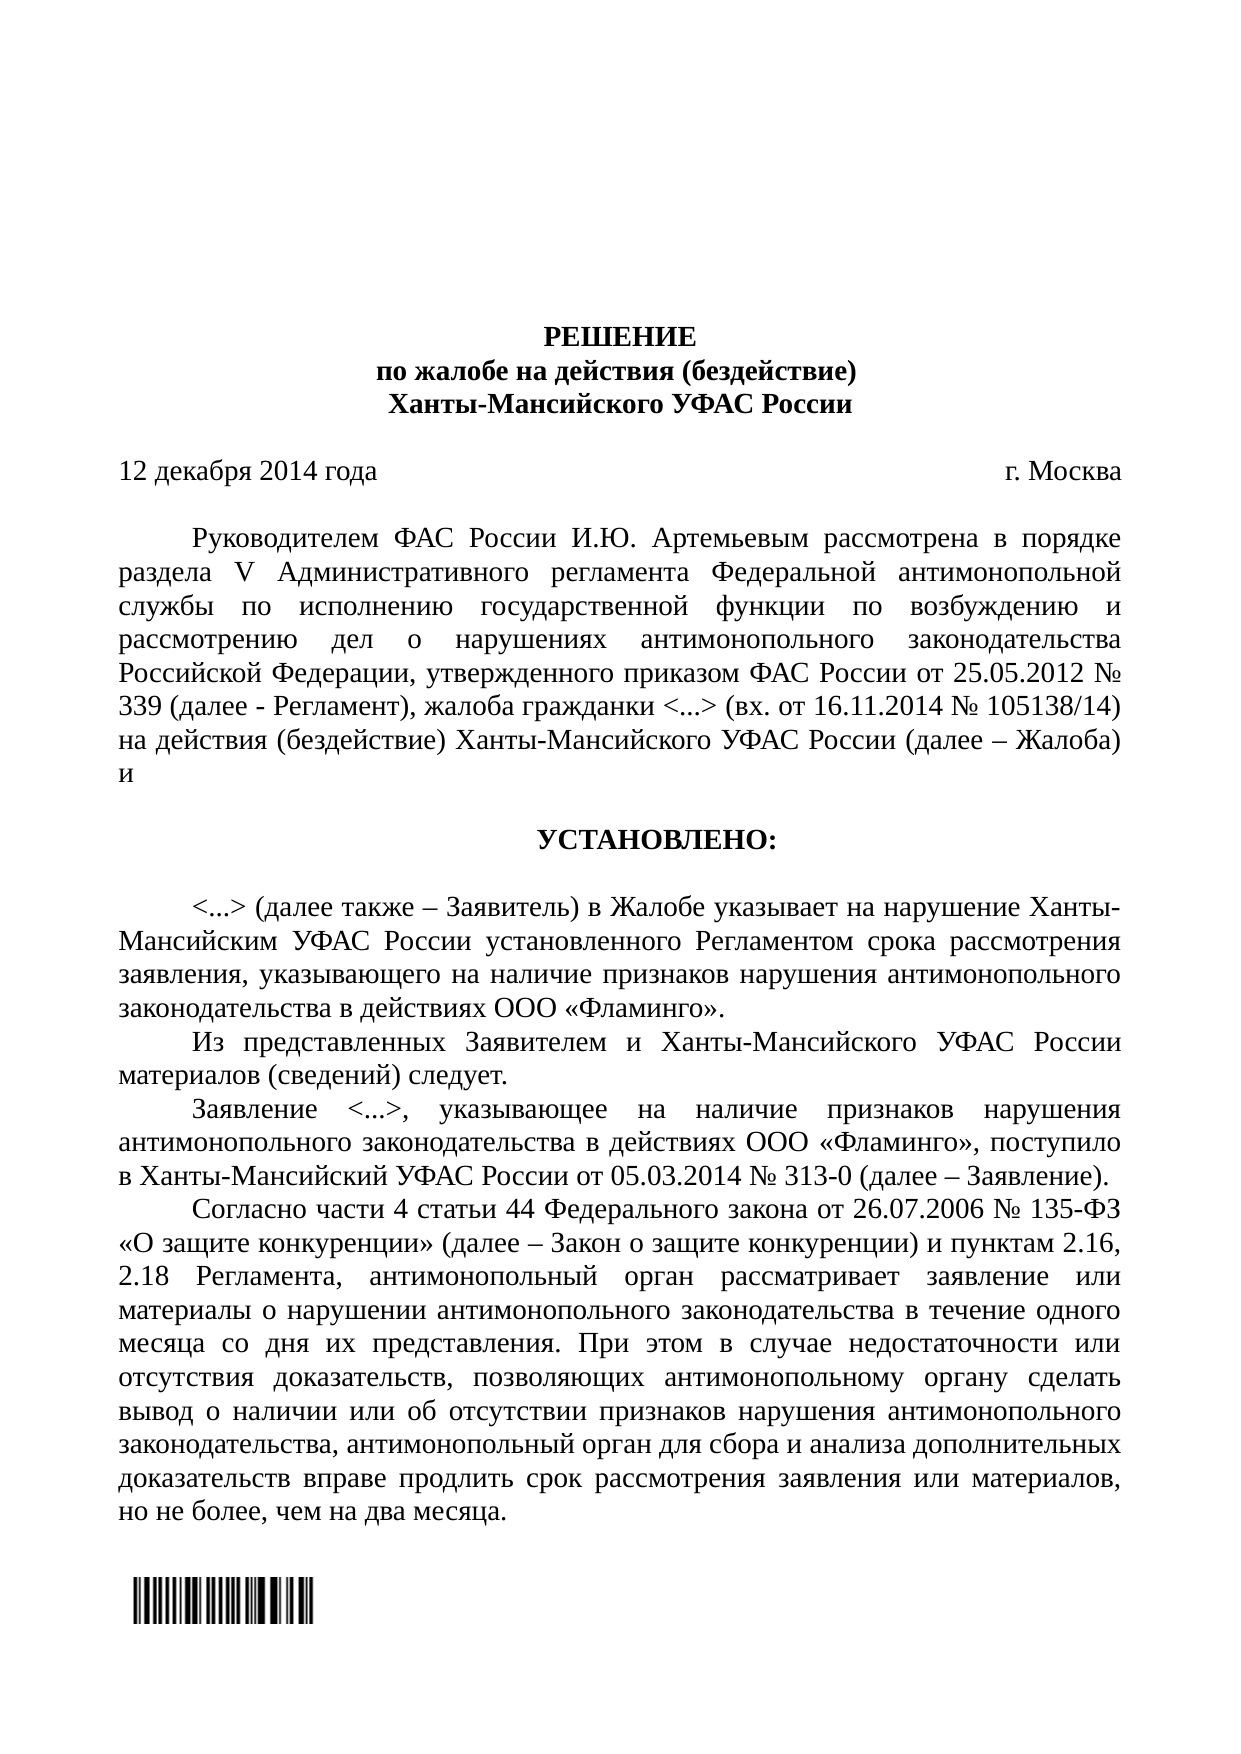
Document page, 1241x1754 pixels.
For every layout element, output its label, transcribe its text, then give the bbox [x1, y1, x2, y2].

text РЕШЕНИЕ [118, 319, 1122, 353]
text Руководителем ФАС России И.Ю. Артемьевым рассмотрена в порядке раздела V Административного регламента Федеральной антимонопольной службы по исполнению государственной функции по возбуждению и рассмотрению дел о нарушениях антимонопольного законодательства Российской Федерации, утвержденного приказом ФАС России от 25.05.2012 № 339 (далее - Регламент), жалоба гражданки <...> (вх. от 16.11.2014 № 105138/14) на действия (бездействие) Ханты-Мансийского УФАС России (далее – Жалоба) и [118, 521, 1122, 789]
text Согласно части 4 статьи 44 Федерального закона от 26.07.2006 № 135-ФЗ «О защите конкуренции» (далее – Закон о защите конкуренции) и пунктам 2.16, 2.18 Регламента, антимонопольный орган рассматривает заявление или материалы о нарушении антимонопольного законодательства в течение одного месяца со дня их представления. При этом в случае недостаточности или отсутствия доказательств, позволяющих антимонопольному органу сделать вывод о наличии или об отсутствии признаков нарушения антимонопольного законодательства, антимонопольный орган для сбора и анализа дополнительных доказательств вправе продлить срок рассмотрения заявления или материалов, но не более, чем на два месяца. [118, 1191, 1122, 1527]
text по жалобе на действия (бездействие) [118, 353, 1122, 386]
text Ханты-Мансийского УФАС России [118, 386, 1122, 420]
text <...> (далее также – Заявитель) в Жалобе указывает на нарушение Ханты-Мансийским УФАС России установленного Регламентом срока рассмотрения заявления, указывающего на наличие признаков нарушения антимонопольного законодательства в действиях ООО «Фламинго». [118, 889, 1122, 1024]
text Заявление <...>, указывающее на наличие признаков нарушения антимонопольного законодательства в действиях ООО «Фламинго», поступило в Ханты-Мансийский УФАС России от 05.03.2014 № 313-0 (далее – Заявление). [118, 1091, 1122, 1191]
picture [118, 1577, 331, 1624]
text УСТАНОВЛЕНО: [118, 822, 1122, 856]
text Из представленных Заявителем и Ханты-Мансийского УФАС России материалов (сведений) следует. [118, 1024, 1122, 1091]
text 12 декабря 2014 года г. Москва [118, 453, 1122, 487]
